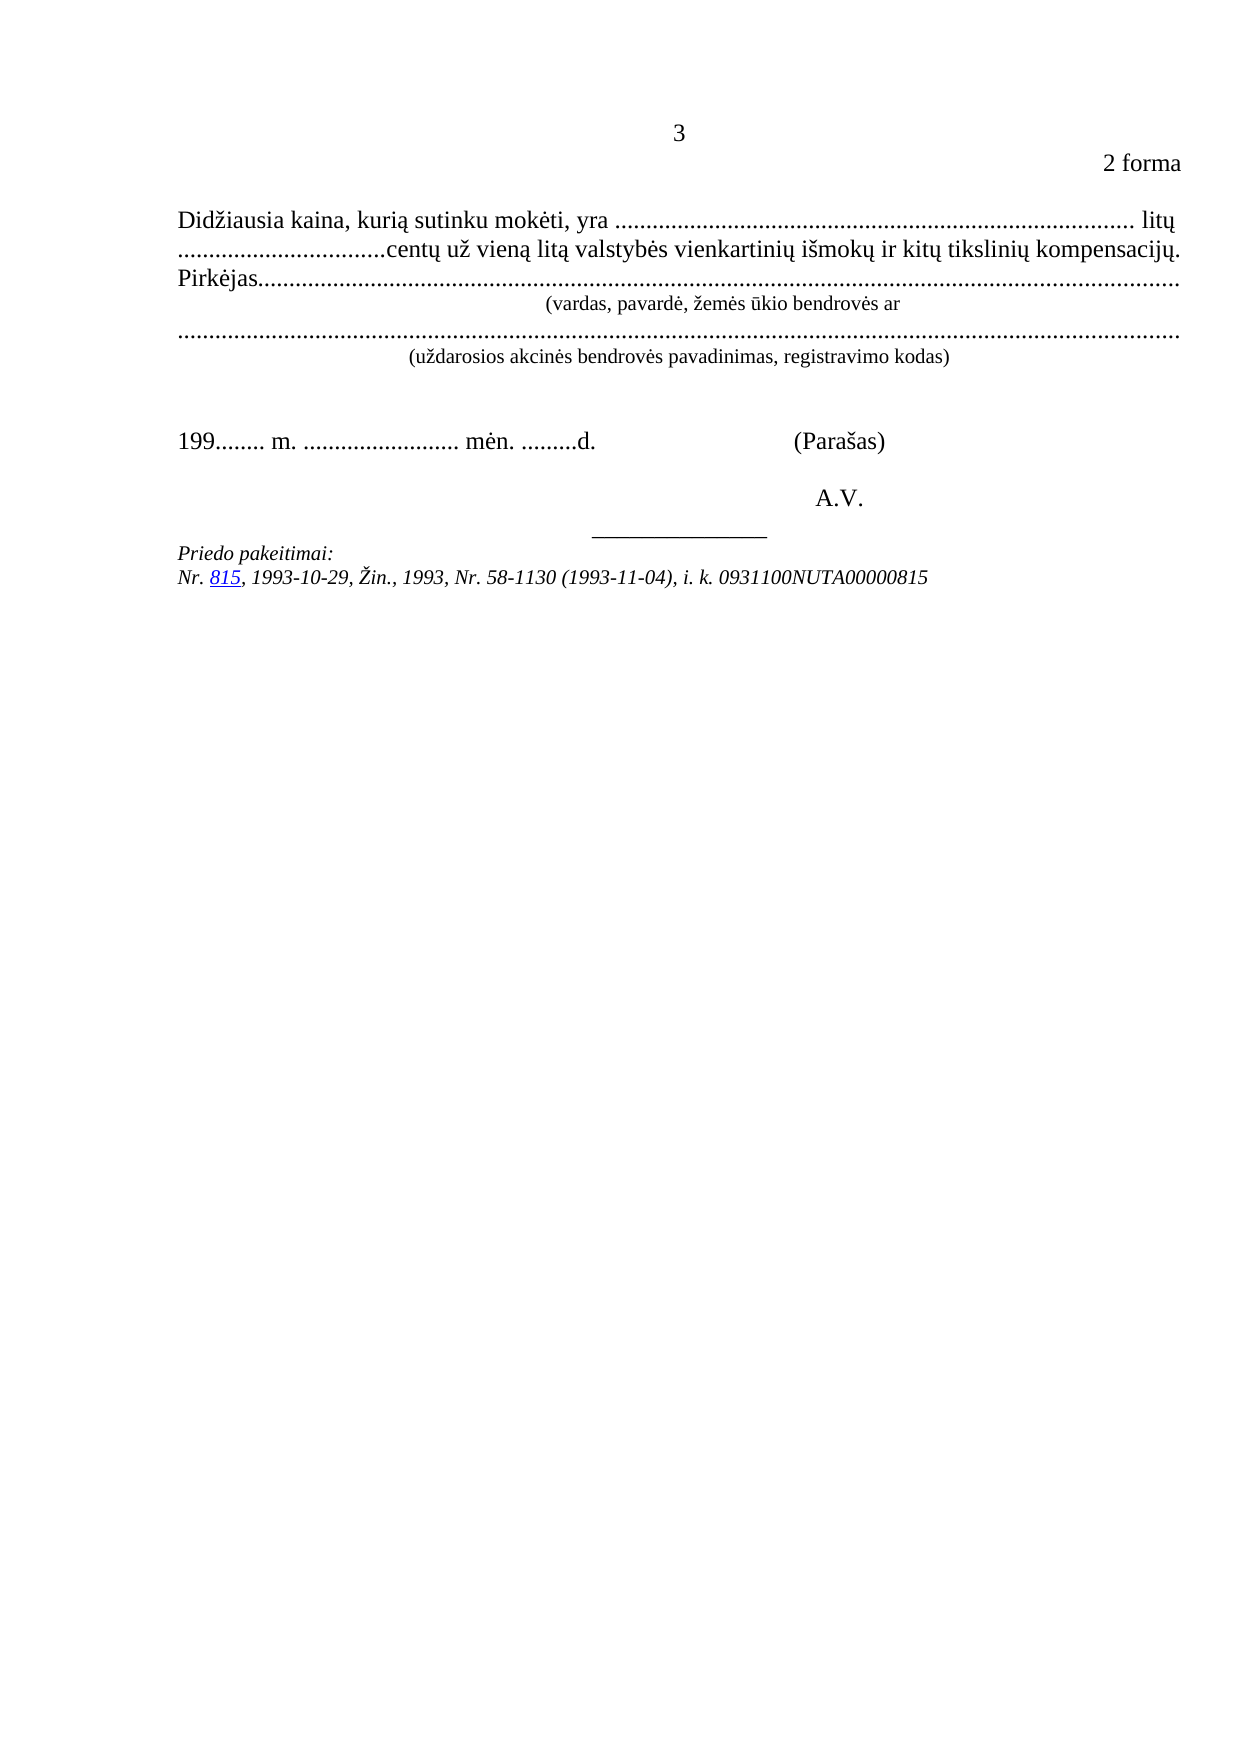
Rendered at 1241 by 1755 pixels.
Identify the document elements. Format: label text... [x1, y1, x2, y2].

text A.V. [177, 483, 1181, 512]
text Nr. 815, 1993-10-29, Žin., 1993, Nr. 58-1130 (1993-11-04), i. k. 0931100NUTA00000815 [177, 565, 1181, 589]
text centų už vieną litą valstybės vienkartinių išmokų ir kitų tikslinių kompensacijų. [177, 234, 1181, 263]
text Pirkėjas [177, 263, 1181, 291]
text (vardas, pavardė, žemės ūkio bendrovės ar [177, 291, 1181, 315]
text ______________ [177, 512, 1181, 541]
text Didžiausia kaina, kurią sutinku mokėti, yra litų [177, 205, 1181, 234]
text Priedo pakeitimai: [177, 541, 1181, 565]
text (uždarosios akcinės bendrovės pavadinimas, registravimo kodas) [177, 344, 1181, 368]
text 2 forma [177, 148, 1181, 176]
text 199........ m. ......................... mėn. .........d. (Parašas) [177, 426, 1181, 454]
